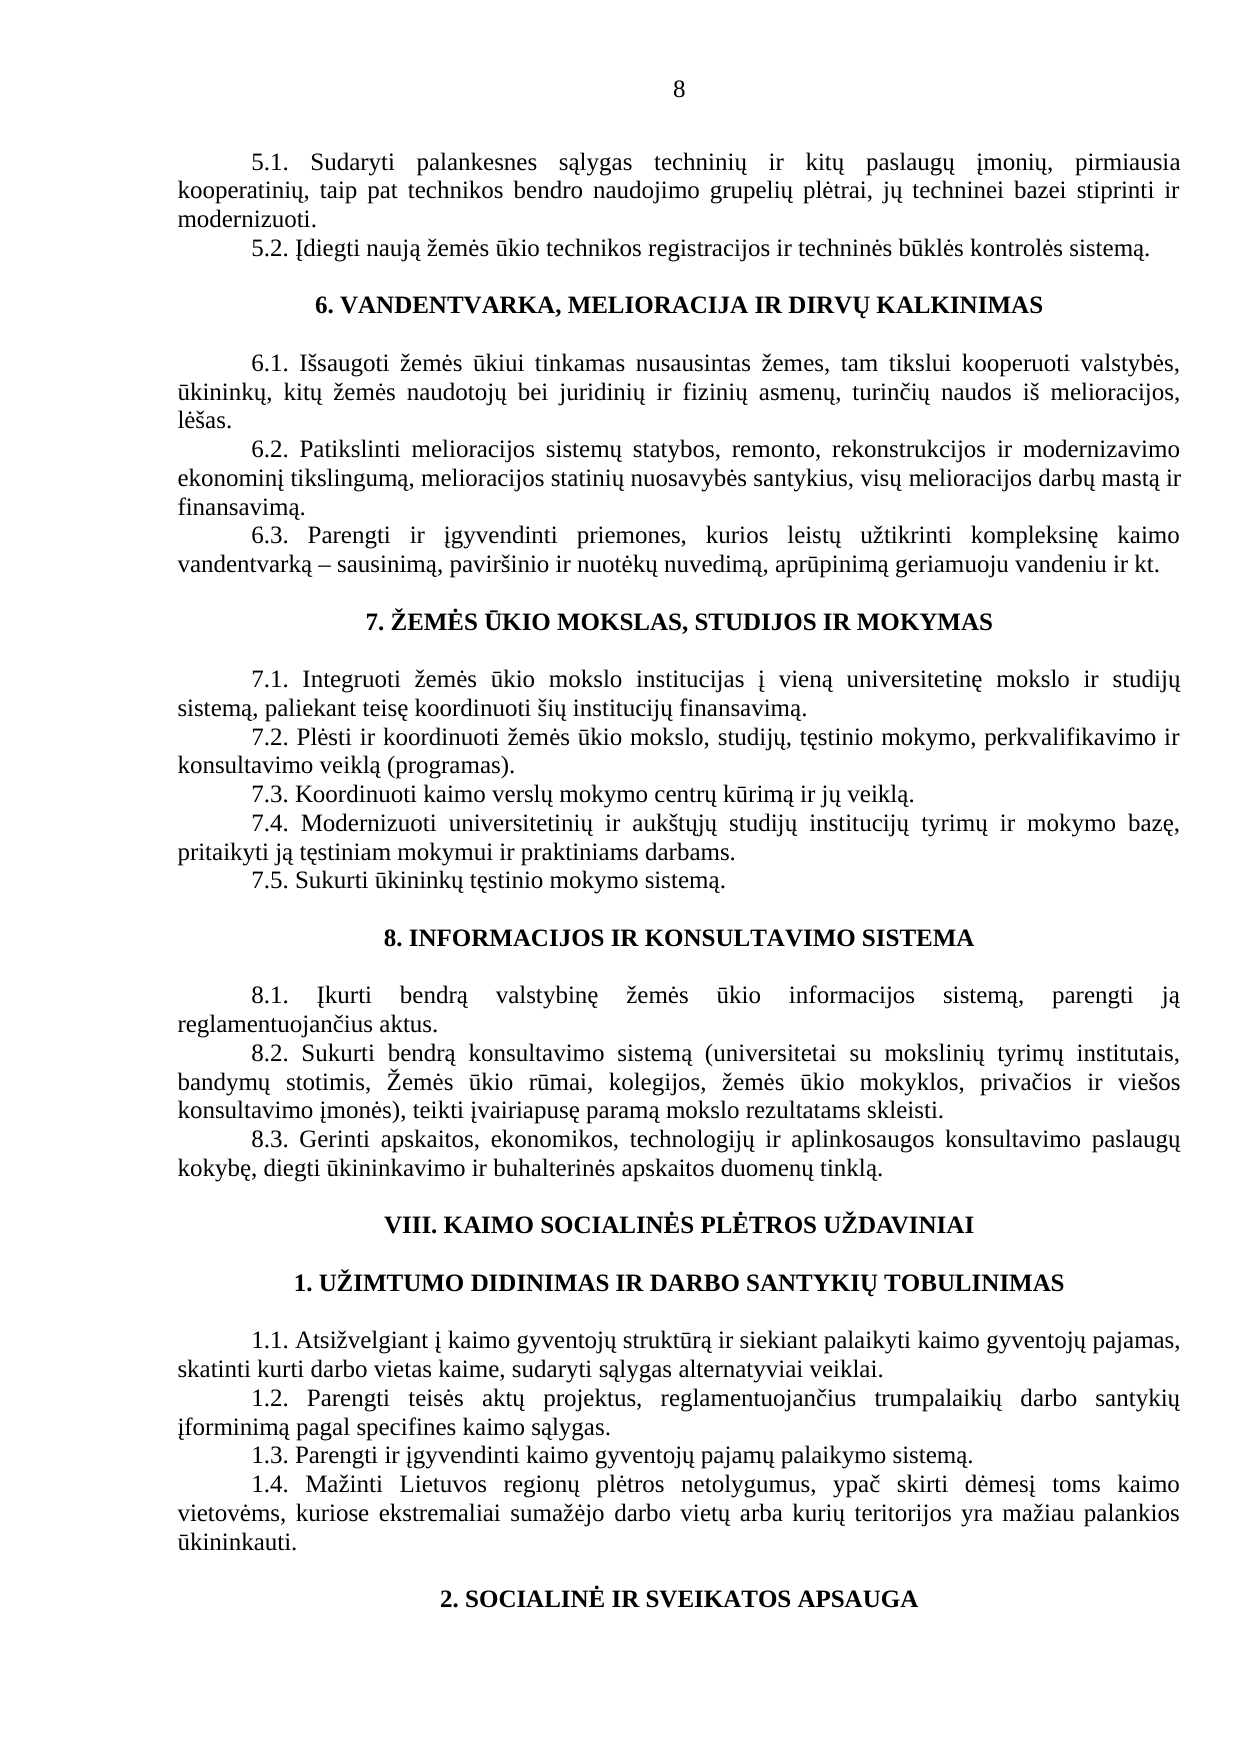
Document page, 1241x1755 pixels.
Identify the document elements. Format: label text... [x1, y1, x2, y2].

text 2. Socialinė ir sveikatos apsauga [177, 1584, 1181, 1613]
text 6.1. Išsaugoti žemės ūkiui tinkamas nusausintas žemes, tam tikslui kooperuoti valstybės, ūkininkų, kitų žemės naudotojų bei juridinių ir fizinių asmenų, turinčių naudos iš melioracijos, lėšas. [177, 348, 1181, 434]
text 7.4. Modernizuoti universitetinių ir aukštųjų studijų institucijų tyrimų ir mokymo bazę, pritaikyti ją tęstiniam mokymui ir praktiniams darbams. [177, 808, 1181, 866]
text 7.3. Koordinuoti kaimo verslų mokymo centrų kūrimą ir jų veiklą. [177, 779, 1181, 808]
text 8.2. Sukurti bendrą konsultavimo sistemą (universitetai su mokslinių tyrimų institutais, bandymų stotimis, Žemės ūkio rūmai, kolegijos, žemės ūkio mokyklos, privačios ir viešos konsultavimo įmonės), teikti įvairiapusę paramą mokslo rezultatams skleisti. [177, 1038, 1181, 1124]
text 8.3. Gerinti apskaitos, ekonomikos, technologijų ir aplinkosaugos konsultavimo paslaugų kokybę, diegti ūkininkavimo ir buhalterinės apskaitos duomenų tinklą. [177, 1124, 1181, 1182]
text 1.4. Mažinti Lietuvos regionų plėtros netolygumus, ypač skirti dėmesį toms kaimo vietovėms, kuriose ekstremaliai sumažėjo darbo vietų arba kurių teritorijos yra mažiau palankios ūkininkauti. [177, 1469, 1181, 1556]
text 1.1. Atsižvelgiant į kaimo gyventojų struktūrą ir siekiant palaikyti kaimo gyventojų pajamas, skatinti kurti darbo vietas kaime, sudaryti sąlygas alternatyviai veiklai. [177, 1326, 1181, 1383]
text VIII. KAIMO SOCIALINĖS PLĖTROS UŽDAVINIAI [177, 1211, 1181, 1239]
text 7.2. Plėsti ir koordinuoti žemės ūkio mokslo, studijų, tęstinio mokymo, perkvalifikavimo ir konsultavimo veiklą (programas). [177, 722, 1181, 779]
text 6.3. Parengti ir įgyvendinti priemones, kurios leistų užtikrinti kompleksinę kaimo vandentvarką – sausinimą, paviršinio ir nuotėkų nuvedimą, aprūpinimą geriamuoju vandeniu ir kt. [177, 521, 1181, 578]
text 6. Vandentvarka, melioracija ir dirvų kalkinimas [177, 291, 1181, 319]
text 5.1. Sudaryti palankesnes sąlygas techninių ir kitų paslaugų įmonių, pirmiausia kooperatinių, taip pat technikos bendro naudojimo grupelių plėtrai, jų techninei bazei stiprinti ir modernizuoti. [177, 147, 1181, 233]
text 1.2. Parengti teisės aktų projektus, reglamentuojančius trumpalaikių darbo santykių įforminimą pagal specifines kaimo sąlygas. [177, 1383, 1181, 1441]
text 1.3. Parengti ir įgyvendinti kaimo gyventojų pajamų palaikymo sistemą. [177, 1441, 1181, 1469]
text 7.5. Sukurti ūkininkų tęstinio mokymo sistemą. [177, 866, 1181, 894]
text 7.1. Integruoti žemės ūkio mokslo institucijas į vieną universitetinę mokslo ir studijų sistemą, paliekant teisę koordinuoti šių institucijų finansavimą. [177, 664, 1181, 722]
text 5.2. Įdiegti naują žemės ūkio technikos registracijos ir techninės būklės kontrolės sistemą. [177, 233, 1181, 262]
text 8.1. Įkurti bendrą valstybinę žemės ūkio informacijos sistemą, parengti ją reglamentuojančius aktus. [177, 981, 1181, 1038]
text 1. Užimtumo didinimas ir darbo santykių tobulinimas [177, 1268, 1181, 1297]
text 8. Informacijos ir konsultavimo sistema [177, 923, 1181, 952]
text 6.2. Patikslinti melioracijos sistemų statybos, remonto, rekonstrukcijos ir modernizavimo ekonominį tikslingumą, melioracijos statinių nuosavybės santykius, visų melioracijos darbų mastą ir finansavimą. [177, 434, 1181, 521]
text 7. Žemės ūkio mokslas, studijos ir mokymas [177, 607, 1181, 636]
